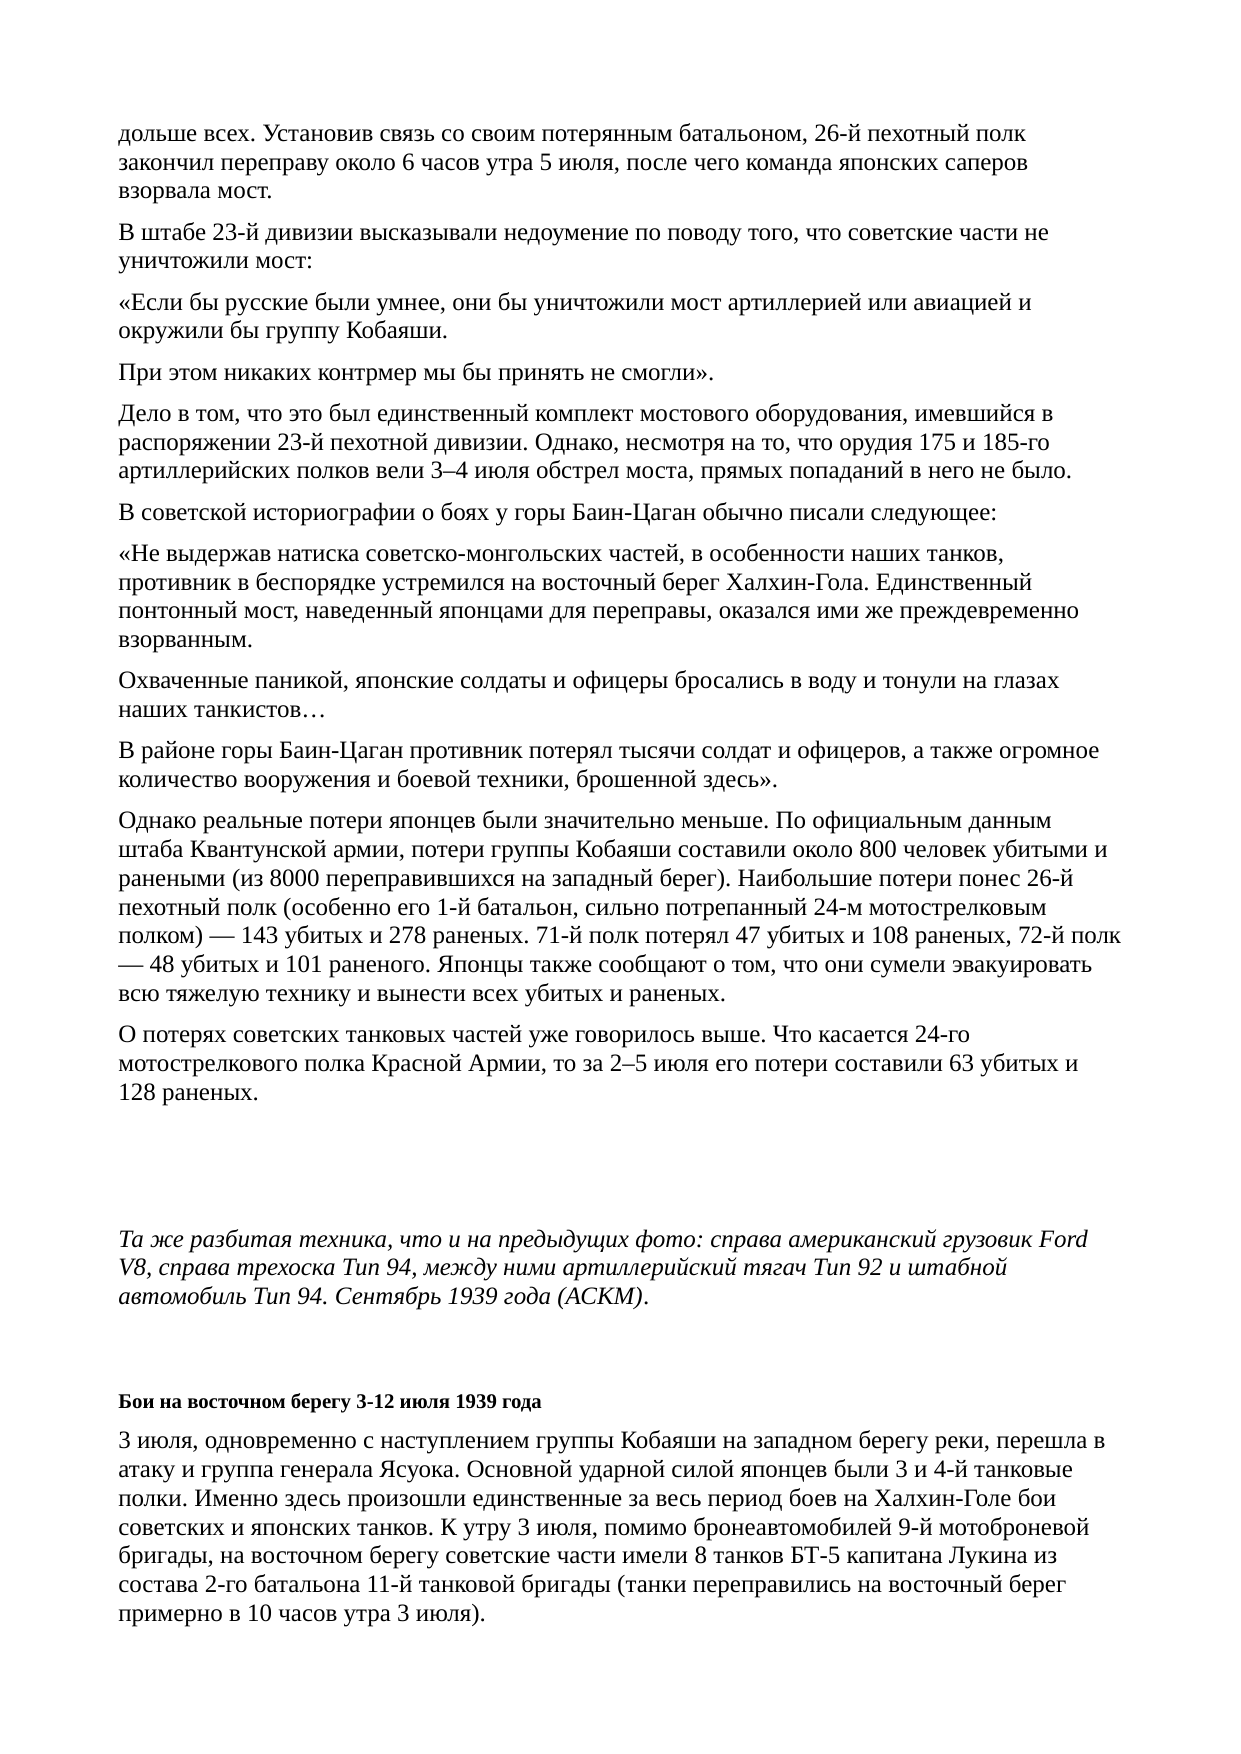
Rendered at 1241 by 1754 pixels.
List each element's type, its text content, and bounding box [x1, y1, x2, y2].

subtitle Бои на восточном берегу 3-12 июля 1939 года [118, 1389, 1122, 1413]
text Дело в том, что это был единственный комплект мостового оборудования, имевшийся в распоряжении 23-й пехотной дивизии. Однако, несмотря на то, что орудия 175 и 185-го артиллерийских полков вели 3–4 июля обстрел моста, прямых попаданий в него не было. [118, 398, 1122, 484]
text В советской историографии о боях у горы Баин-Цаган обычно писали следующее: [118, 497, 1122, 526]
text «Если бы русские были умнее, они бы уничтожили мост артиллерией или авиацией и окружили бы группу Кобаяши. [118, 287, 1122, 344]
text В районе горы Баин-Цаган противник потерял тысячи солдат и офицеров, а также огромное количество вооружения и боевой техники, брошенной здесь». [118, 736, 1122, 793]
text О потерях советских танковых частей уже говорилось выше. Что касается 24-го мотострелкового полка Красной Армии, то за 2–5 июля его потери составили 63 убитых и 128 раненых. [118, 1019, 1122, 1106]
text Охваченные паникой, японские солдаты и офицеры бросались в воду и тонули на глазах наших танкистов… [118, 666, 1122, 723]
text При этом никаких контрмер мы бы принять не смогли». [118, 357, 1122, 386]
text Однако реальные потери японцев были значительно меньше. По официальным данным штаба Квантунской армии, потери группы Кобаяши составили около 800 человек убитыми и ранеными (из 8000 переправившихся на западный берег). Наибольшие потери понес 26-й пехотный полк (особенно его 1-й батальон, сильно потрепанный 24-м мотострелковым полком) — 143 убитых и 278 раненых. 71-й полк потерял 47 убитых и 108 раненых, 72-й полк — 48 убитых и 101 раненого. Японцы также сообщают о том, что они сумели эвакуировать всю тяжелую технику и вынести всех убитых и раненых. [118, 806, 1122, 1007]
text Та же разбитая техника, что и на предыдущих фото: справа американский грузовик Ford V8, справа трехоска Тип 94, между ними артиллерийский тягач Тип 92 и штабной автомобиль Тип 94. Сентябрь 1939 года (АСКМ). [118, 1224, 1122, 1310]
text «Не выдержав натиска советско-монгольских частей, в особенности наших танков, противник в беспорядке устремился на восточный берег Халхин-Гола. Единственный понтонный мост, наведенный японцами для переправы, оказался ими же преждевременно взорванным. [118, 538, 1122, 653]
text 3 июля, одновременно с наступлением группы Кобаяши на западном берегу реки, перешла в атаку и группа генерала Ясуока. Основной ударной силой японцев были 3 и 4-й танковые полки. Именно здесь произошли единственные за весь период боев на Халхин-Голе бои советских и японских танков. К утру 3 июля, помимо бронеавтомобилей 9-й мотоброневой бригады, на восточном берегу советские части имели 8 танков БТ-5 капитана Лукина из состава 2-го батальона 11-й танковой бригады (танки переправились на восточный берег примерно в 10 часов утра 3 июля). [118, 1425, 1122, 1627]
text В штабе 23-й дивизии высказывали недоумение по поводу того, что советские части не уничтожили мост: [118, 217, 1122, 274]
text дольше всех. Установив связь со своим потерянным батальоном, 26-й пехотный полк закончил переправу около 6 часов утра 5 июля, после чего команда японских саперов взорвала мост. [118, 118, 1122, 204]
